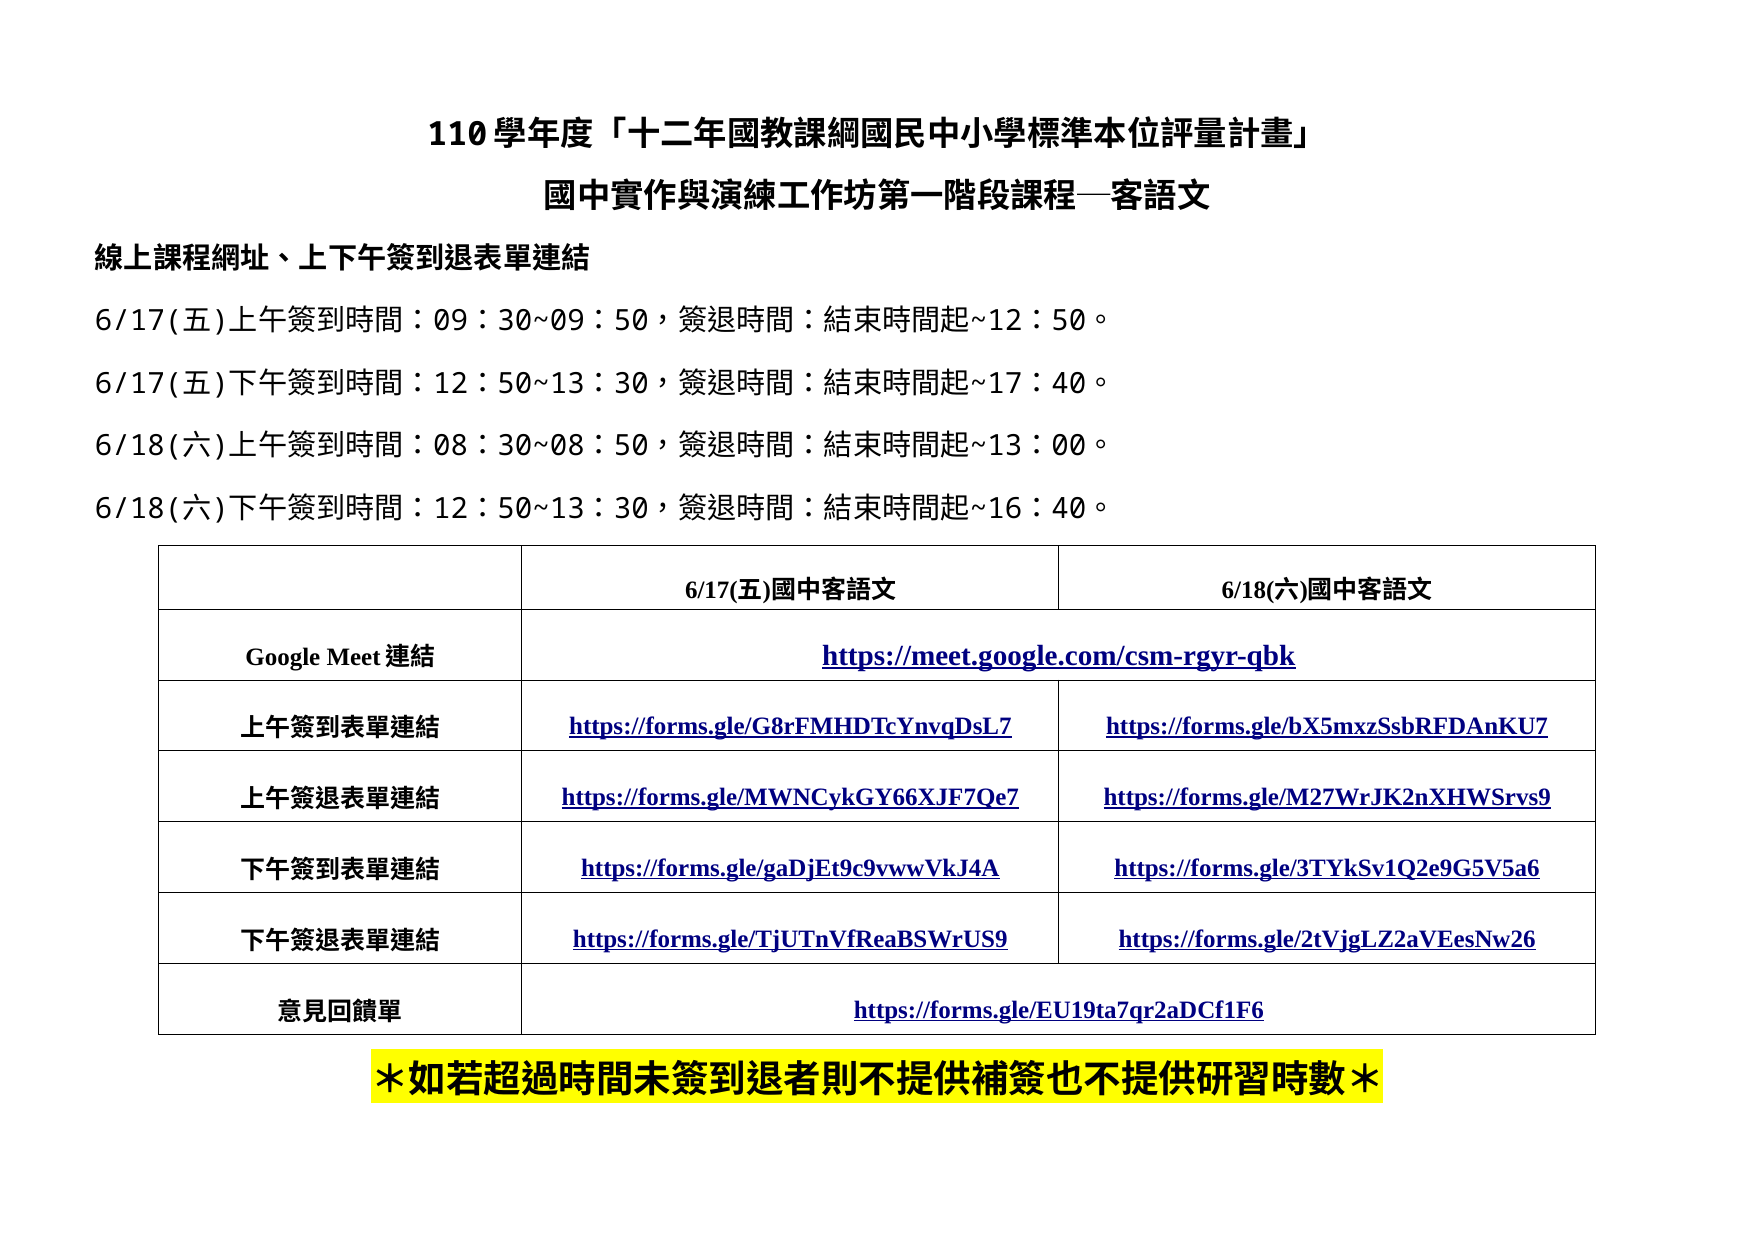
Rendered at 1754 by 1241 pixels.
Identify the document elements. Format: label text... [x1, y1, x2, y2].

table_cell 下午簽退表單連結 [159, 893, 521, 963]
table_cell 意見回饋單 [159, 964, 521, 1034]
text 6/17(五)上午簽到時間：09：30~09：50，簽退時間：結束時間起~12：50。 [94, 276, 1659, 339]
text 6/17(五)下午簽到時間：12：50~13：30，簽退時間：結束時間起~17：40。 [94, 339, 1659, 401]
table_cell 下午簽到表單連結 [159, 822, 521, 892]
text 線上課程網址、上下午簽到退表單連結 [94, 214, 1659, 276]
text ＊如若超過時間未簽到退者則不提供補簽也不提供研習時數＊ [94, 1035, 1659, 1097]
text 110學年度「十二年國教課綱國民中小學標準本位評量計畫」 [94, 89, 1659, 151]
table_cell https://forms.gle/EU19ta7qr2aDCf1F6 [522, 964, 1595, 1034]
text 6/18(六)下午簽到時間：12：50~13：30，簽退時間：結束時間起~16：40。 [94, 464, 1659, 526]
table_cell https://forms.gle/gaDjEt9c9vwwVkJ4A [522, 822, 1058, 892]
table_header 6/17(五)國中客語文 [522, 546, 1058, 609]
table_cell https://forms.gle/G8rFMHDTcYnvqDsL7 [522, 681, 1058, 750]
table_cell https://forms.gle/M27WrJK2nXHWSrvs9 [1059, 751, 1595, 821]
table_cell https://forms.gle/bX5mxzSsbRFDAnKU7 [1059, 681, 1595, 750]
table_cell 上午簽退表單連結 [159, 751, 521, 821]
table_cell https://forms.gle/MWNCykGY66XJF7Qe7 [522, 751, 1058, 821]
table_cell https://meet.google.com/csm-rgyr-qbk [522, 610, 1595, 679]
table_cell https://forms.gle/TjUTnVfReaBSWrUS9 [522, 893, 1058, 963]
table_header 6/18(六)國中客語文 [1059, 546, 1595, 609]
table_cell 上午簽到表單連結 [159, 681, 521, 750]
text 6/18(六)上午簽到時間：08：30~08：50，簽退時間：結束時間起~13：00。 [94, 401, 1659, 464]
text 國中實作與演練工作坊第一階段課程─客語文 [94, 151, 1659, 214]
table_cell https://forms.gle/3TYkSv1Q2e9G5V5a6 [1059, 822, 1595, 892]
table_cell Google Meet連結 [159, 610, 521, 679]
table_header [159, 546, 521, 609]
table_cell https://forms.gle/2tVjgLZ2aVEesNw26 [1059, 893, 1595, 963]
